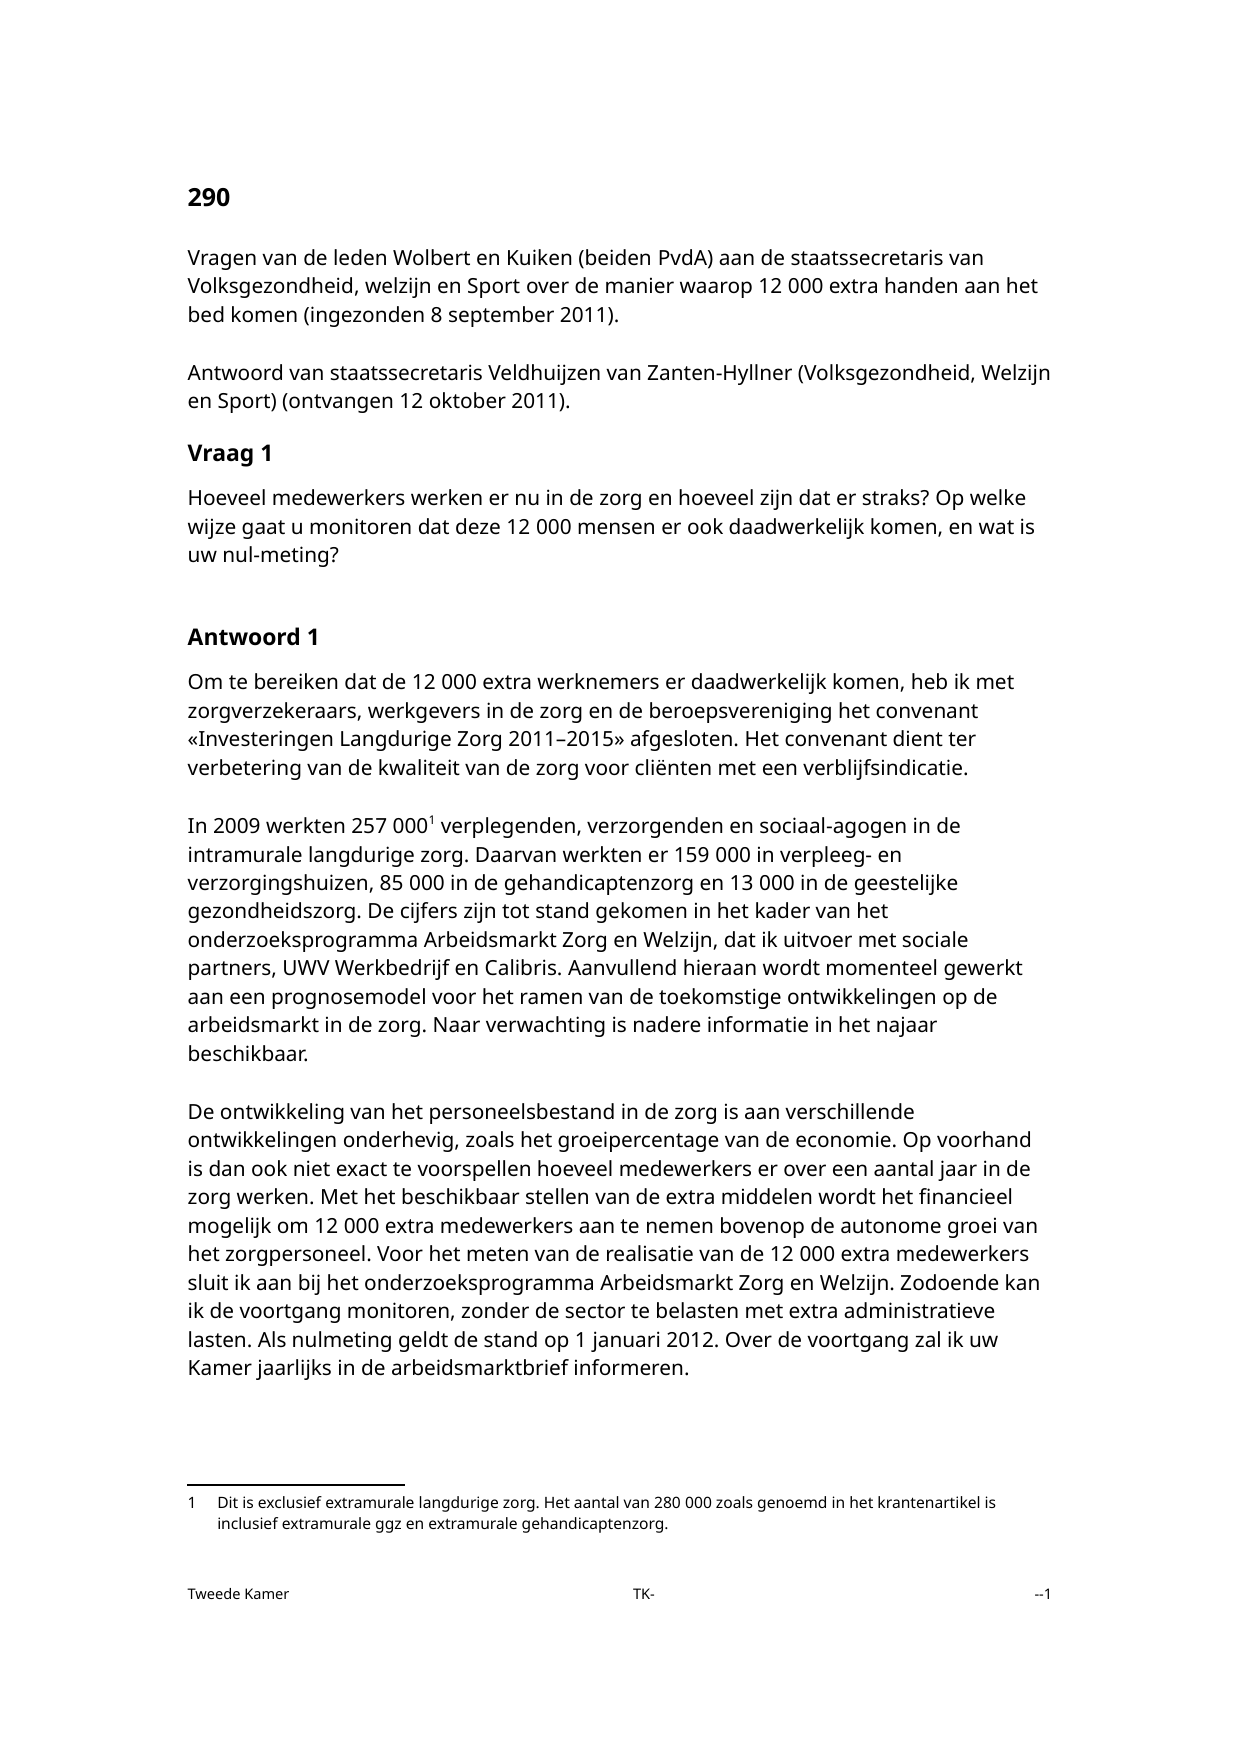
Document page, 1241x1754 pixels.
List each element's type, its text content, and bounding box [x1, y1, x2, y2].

text Om te bereiken dat de 12 000 extra werknemers er daadwerkelijk komen, heb ik met zorgverzekeraars, werkgevers in de zorg en de beroepsvereniging het convenant «Investeringen Langdurige Zorg 2011–2015» afgesloten. Het convenant dient ter verbetering van de kwaliteit van de zorg voor cliënten met een verblijfsindicatie. [187, 667, 1053, 781]
text Vragen van de leden Wolbert en Kuiken (beiden PvdA) aan de staatssecretaris van Volksgezondheid, welzijn en Sport over de manier waarop 12 000 extra handen aan het bed komen (ingezonden 8 september 2011). [187, 243, 1053, 328]
text 290 [187, 179, 1053, 213]
subtitle Vraag 1 [187, 437, 1053, 468]
text Dit is exclusief extramurale langdurige zorg. Het aantal van 280 000 zoals genoemd in het krantenartikel is inclusief extramurale ggz en extramurale gehandicaptenzorg. [187, 1477, 1053, 1534]
subtitle Antwoord 1 [187, 621, 1053, 652]
text Antwoord van staatssecretaris Veldhuijzen van Zanten-Hyllner (Volksgezondheid, Welzijn en Sport) (ontvangen 12 oktober 2011). [187, 358, 1053, 415]
text Hoeveel medewerkers werken er nu in de zorg en hoeveel zijn dat er straks? Op welke wijze gaat u monitoren dat deze 12 000 mensen er ook daadwerkelijk komen, en wat is uw nul-meting? [187, 483, 1053, 569]
text De ontwikkeling van het personeelsbestand in de zorg is aan verschillende ontwikkelingen onderhevig, zoals het groeipercentage van de economie. Op voorhand is dan ook niet exact te voorspellen hoeveel medewerkers er over een aantal jaar in de zorg werken. Met het beschikbaar stellen van de extra middelen wordt het financieel mogelijk om 12 000 extra medewerkers aan te nemen bovenop de autonome groei van het zorgpersoneel. Voor het meten van de realisatie van de 12 000 extra medewerkers sluit ik aan bij het onderzoeksprogramma Arbeidsmarkt Zorg en Welzijn. Zodoende kan ik de voortgang monitoren, zonder de sector te belasten met extra administratieve lasten. Als nulmeting geldt de stand op 1 januari 2012. Over de voortgang zal ik uw Kamer jaarlijks in de arbeidsmarktbrief informeren. [187, 1097, 1053, 1382]
text In 2009 werkten 257 000 verplegenden, verzorgenden en sociaal-agogen in de intramurale langdurige zorg. Daarvan werkten er 159 000 in verpleeg- en verzorgingshuizen, 85 000 in de gehandicaptenzorg en 13 000 in de geestelijke gezondheidszorg. De cijfers zijn tot stand gekomen in het kader van het onderzoeksprogramma Arbeidsmarkt Zorg en Welzijn, dat ik uitvoer met sociale partners, UWV Werkbedrijf en Calibris. Aanvullend hieraan wordt momenteel gewerkt aan een prognosemodel voor het ramen van de toekomstige ontwikkelingen op de arbeidsmarkt in de zorg. Naar verwachting is nadere informatie in het najaar beschikbaar. [187, 811, 1053, 1067]
